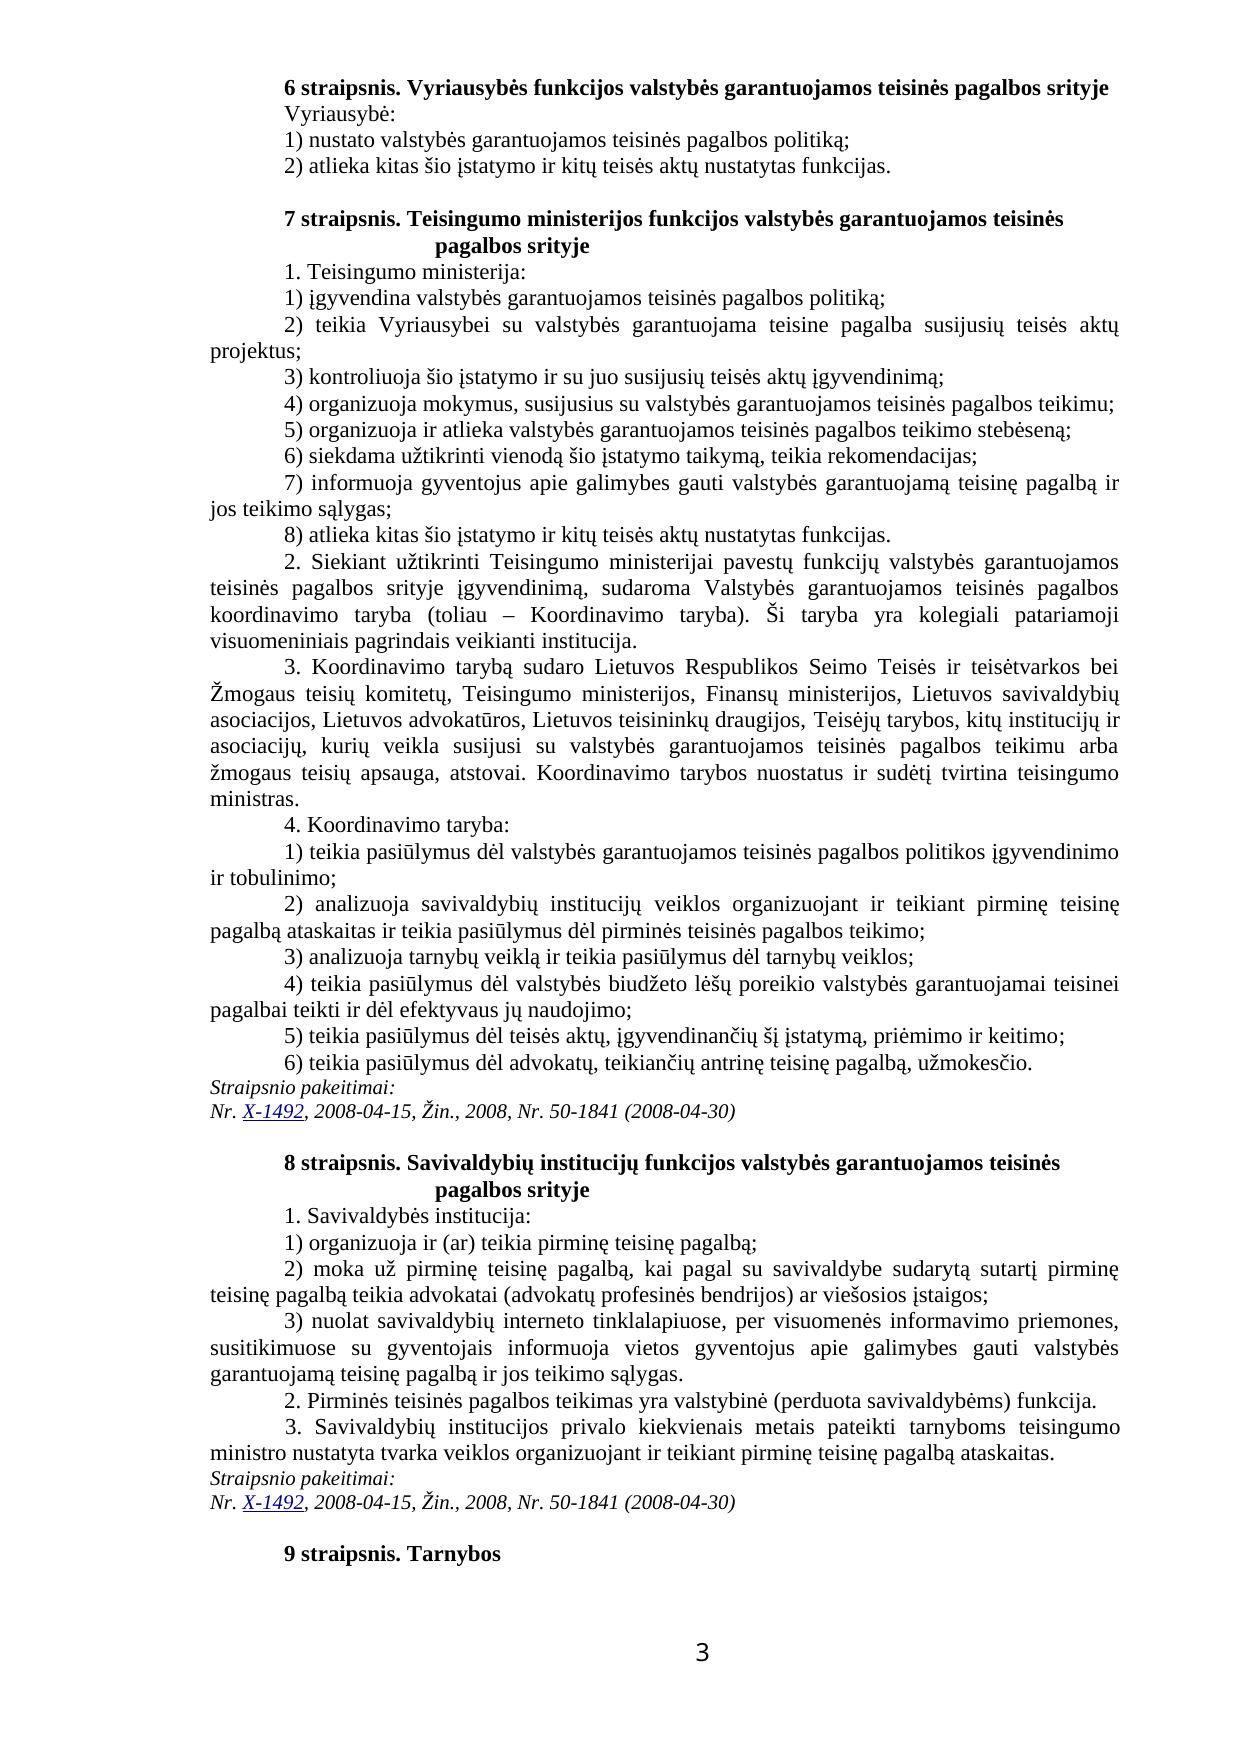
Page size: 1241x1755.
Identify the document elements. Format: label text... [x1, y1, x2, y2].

text pagalbos srityje [360, 1176, 1120, 1202]
text Vyriausybė: [210, 100, 1120, 126]
text 6) siekdama užtikrinti vienodą šio įstatymo taikymą, teikia rekomendacijas; [210, 442, 1120, 469]
text Straipsnio pakeitimai: [210, 1075, 1120, 1099]
text 1) teikia pasiūlymus dėl valstybės garantuojamos teisinės pagalbos politikos įgyvendinimo ir tobulinimo; [210, 838, 1120, 891]
text 3) analizuoja tarnybų veiklą ir teikia pasiūlymus dėl tarnybų veiklos; [210, 943, 1120, 969]
text pagalbos srityje [360, 232, 1120, 258]
text 1) organizuoja ir (ar) teikia pirminę teisinę pagalbą; [210, 1228, 1120, 1255]
text 4) organizuoja mokymus, susijusius su valstybės garantuojamos teisinės pagalbos teikimu; [210, 390, 1120, 416]
text 1. Savivaldybės institucija: [210, 1202, 1120, 1228]
text Nr. X-1492, 2008-04-15, Žin., 2008, Nr. 50-1841 (2008-04-30) [210, 1099, 1120, 1123]
text 7 straipsnis. Teisingumo ministerijos funkcijos valstybės garantuojamos teisinės [210, 205, 1120, 232]
text 2) analizuoja savivaldybių institucijų veiklos organizuojant ir teikiant pirminę teisinę pagalbą ataskaitas ir teikia pasiūlymus dėl pirminės teisinės pagalbos teikimo; [210, 891, 1120, 943]
text 9 straipsnis. Tarnybos [210, 1540, 1120, 1567]
text 3. Koordinavimo tarybą sudaro Lietuvos Respublikos Seimo Teisės ir teisėtvarkos bei Žmogaus teisių komitetų, Teisingumo ministerijos, Finansų ministerijos, Lietuvos savivaldybių asociacijos, Lietuvos advokatūros, Lietuvos teisininkų draugijos, Teisėjų tarybos, kitų institucijų ir asociacijų, kurių veikla susijusi su valstybės garantuojamos teisinės pagalbos teikimu arba žmogaus teisių apsauga, atstovai. Koordinavimo tarybos nuostatus ir sudėtį tvirtina teisingumo ministras. [210, 653, 1120, 811]
text 8) atlieka kitas šio įstatymo ir kitų teisės aktų nustatytas funkcijas. [210, 522, 1120, 548]
text 3) nuolat savivaldybių interneto tinklalapiuose, per visuomenės informavimo priemones, susitikimuose su gyventojais informuoja vietos gyventojus apie galimybes gauti valstybės garantuojamą teisinę pagalbą ir jos teikimo sąlygas. [210, 1308, 1120, 1387]
text 5) teikia pasiūlymus dėl teisės aktų, įgyvendinančių šį įstatymą, priėmimo ir keitimo; [210, 1022, 1120, 1049]
text 7) informuoja gyventojus apie galimybes gauti valstybės garantuojamą teisinę pagalbą ir jos teikimo sąlygas; [210, 469, 1120, 522]
text 2. Siekiant užtikrinti Teisingumo ministerijai pavestų funkcijų valstybės garantuojamos teisinės pagalbos srityje įgyvendinimą, sudaroma Valstybės garantuojamos teisinės pagalbos koordinavimo taryba (toliau – Koordinavimo taryba). Ši taryba yra kolegiali patariamoji visuomeniniais pagrindais veikianti institucija. [210, 548, 1120, 653]
text 2. Pirminės teisinės pagalbos teikimas yra valstybinė (perduota savivaldybėms) funkcija. [210, 1387, 1120, 1413]
text 2) teikia Vyriausybei su valstybės garantuojama teisine pagalba susijusių teisės aktų projektus; [210, 311, 1120, 363]
text 8 straipsnis. Savivaldybių institucijų funkcijos valstybės garantuojamos teisinės [210, 1149, 1120, 1176]
text Nr. X-1492, 2008-04-15, Žin., 2008, Nr. 50-1841 (2008-04-30) [210, 1490, 1120, 1514]
text 6 straipsnis. Vyriausybės funkcijos valstybės garantuojamos teisinės pagalbos srityje [210, 73, 1120, 100]
text 1) nustato valstybės garantuojamos teisinės pagalbos politiką; [210, 126, 1120, 153]
text 1) įgyvendina valstybės garantuojamos teisinės pagalbos politiką; [210, 284, 1120, 311]
text 2) moka už pirminę teisinę pagalbą, kai pagal su savivaldybe sudarytą sutartį pirminę teisinę pagalbą teikia advokatai (advokatų profesinės bendrijos) ar viešosios įstaigos; [210, 1255, 1120, 1308]
text 3) kontroliuoja šio įstatymo ir su juo susijusių teisės aktų įgyvendinimą; [210, 363, 1120, 390]
text 2) atlieka kitas šio įstatymo ir kitų teisės aktų nustatytas funkcijas. [210, 153, 1120, 179]
text 6) teikia pasiūlymus dėl advokatų, teikiančių antrinę teisinę pagalbą, užmokesčio. [210, 1049, 1120, 1075]
text 1. Teisingumo ministerija: [210, 258, 1120, 284]
text 3. Savivaldybių institucijos privalo kiekvienais metais pateikti tarnyboms teisingumo ministro nustatyta tvarka veiklos organizuojant ir teikiant pirminę teisinę pagalbą ataskaitas. [210, 1413, 1120, 1466]
text 4. Koordinavimo taryba: [210, 811, 1120, 838]
text 5) organizuoja ir atlieka valstybės garantuojamos teisinės pagalbos teikimo stebėseną; [210, 416, 1120, 442]
text 4) teikia pasiūlymus dėl valstybės biudžeto lėšų poreikio valstybės garantuojamai teisinei pagalbai teikti ir dėl efektyvaus jų naudojimo; [210, 969, 1120, 1022]
text Straipsnio pakeitimai: [210, 1466, 1120, 1490]
